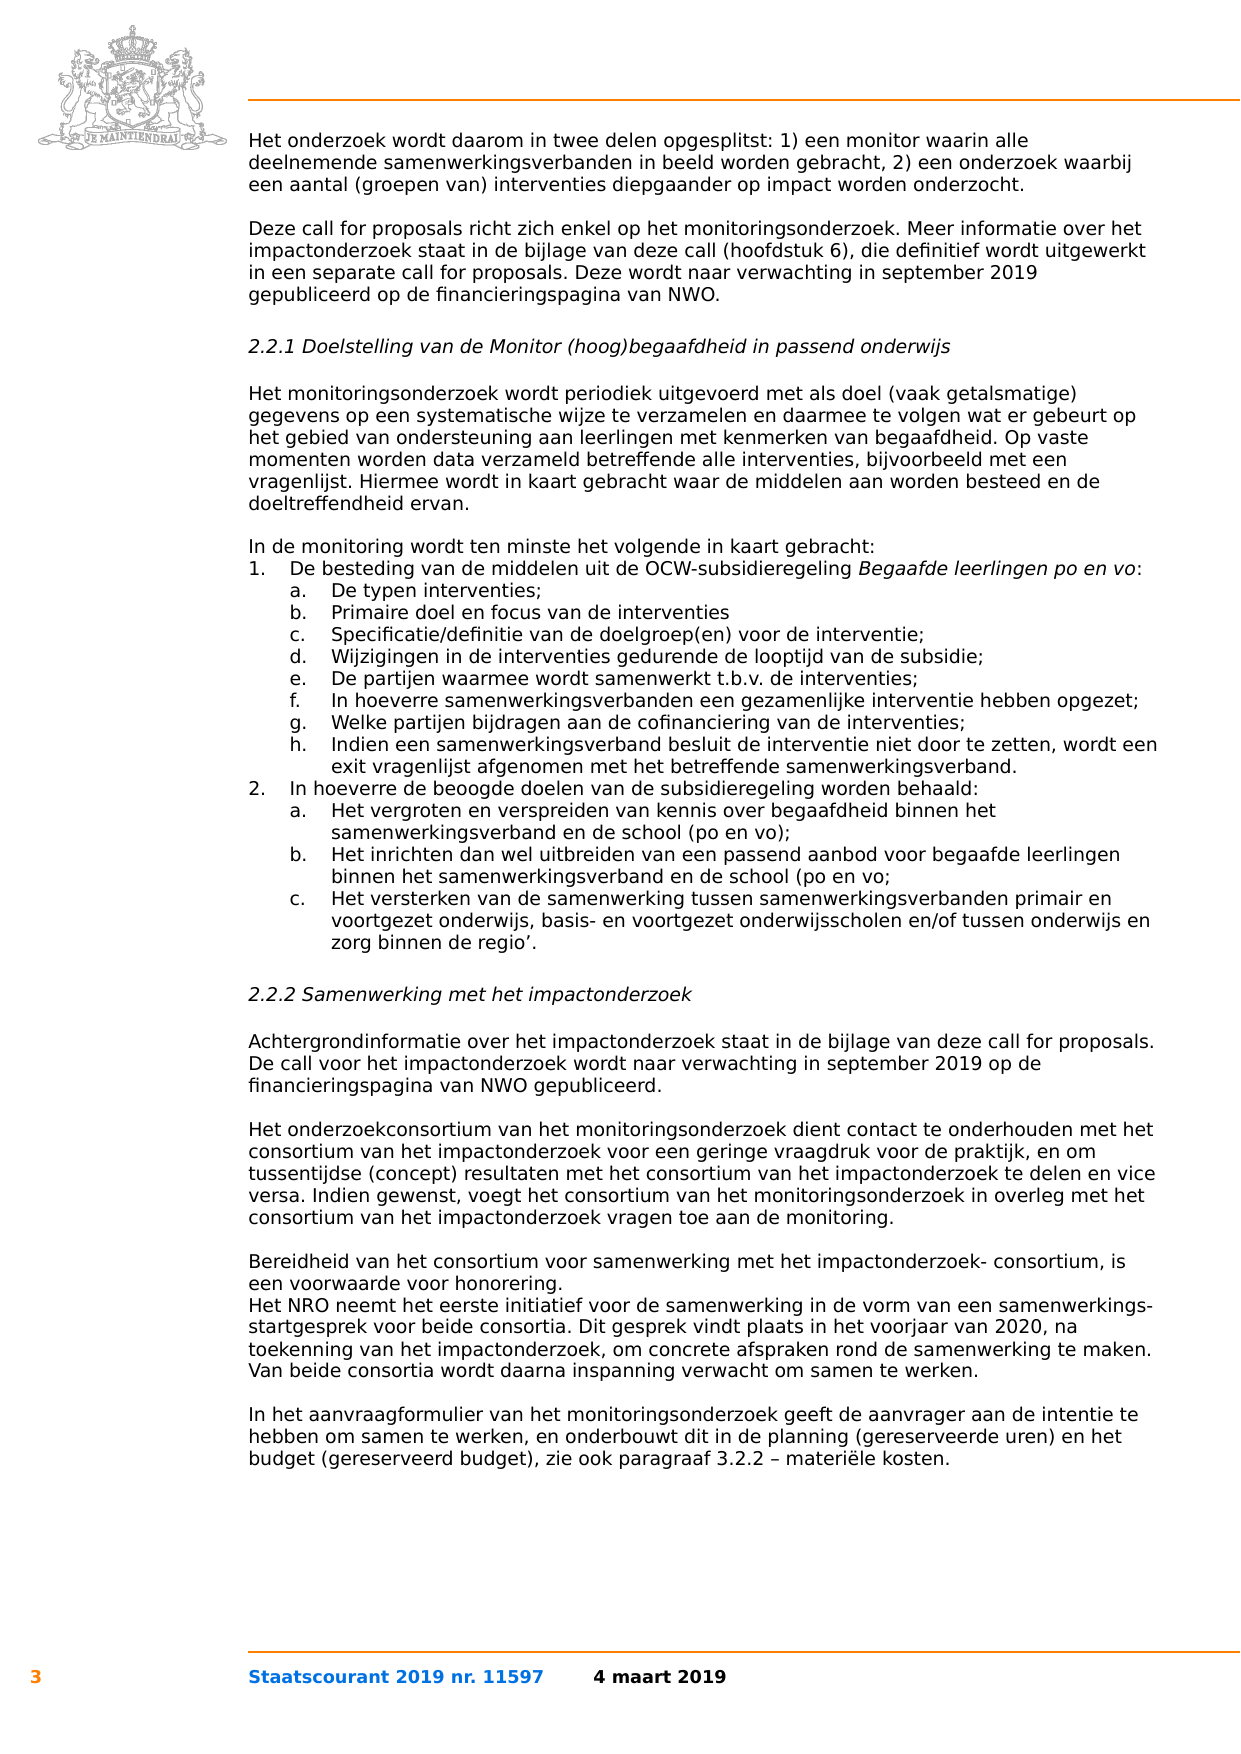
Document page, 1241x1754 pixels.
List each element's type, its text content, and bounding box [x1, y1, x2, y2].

text b. Het inrichten dan wel uitbreiden van een passend aanbod voor begaafde leerlingen binnen het samenwerkingsverband en de school (po en vo; [289, 844, 1163, 888]
text f. In hoeverre samenwerkingsverbanden een gezamenlijke interventie hebben opgezet; [289, 690, 1163, 712]
picture [38, 25, 227, 150]
text a. De typen interventies; [289, 580, 1163, 602]
text 2. In hoeverre de beoogde doelen van de subsidieregeling worden behaald: [248, 778, 1163, 800]
text Het onderzoek wordt daarom in twee delen opgesplitst: 1) een monitor waarin alle deelnemende samenwerkingsverbanden in beeld worden gebracht, 2) een onderzoek waarbij een aantal (groepen van) interventies diepgaander op impact worden onderzocht. [248, 130, 1163, 196]
text d. Wijzigingen in de interventies gedurende de looptijd van de subsidie; [289, 646, 1163, 668]
text Bereidheid van het consortium voor samenwerking met het impactonderzoek- consortium, is een voorwaarde voor honorering. [248, 1251, 1163, 1294]
text In de monitoring wordt ten minste het volgende in kaart gebracht: [248, 536, 1163, 558]
subtitle 2.2.1 Doelstelling van de Monitor (hoog)begaafdheid in passend onderwijs [248, 336, 1163, 358]
text b. Primaire doel en focus van de interventies [289, 602, 1163, 624]
subtitle 2.2.2 Samenwerking met het impactonderzoek [248, 984, 1163, 1006]
text Het NRO neemt het eerste initiatief voor de samenwerking in de vorm van een samenwerkings-startgesprek voor beide consortia. Dit gesprek vindt plaats in het voorjaar van 2020, na toekenning van het impactonderzoek, om concrete afspraken rond de samenwerking te maken. Van beide consortia wordt daarna inspanning verwacht om samen te werken. [248, 1294, 1163, 1382]
text Deze call for proposals richt zich enkel op het monitoringsonderzoek. Meer informatie over het impactonderzoek staat in de bijlage van deze call (hoofdstuk 6), die definitief wordt uitgewerkt in een separate call for proposals. Deze wordt naar verwachting in september 2019 gepubliceerd op de financieringspagina van NWO. [248, 218, 1163, 306]
text h. Indien een samenwerkingsverband besluit de interventie niet door te zetten, wordt een exit vragenlijst afgenomen met het betreffende samenwerkingsverband. [289, 734, 1163, 778]
text e. De partijen waarmee wordt samenwerkt t.b.v. de interventies; [289, 668, 1163, 690]
text Achtergrondinformatie over het impactonderzoek staat in de bijlage van deze call for proposals. De call voor het impactonderzoek wordt naar verwachting in september 2019 op de financieringspagina van NWO gepubliceerd. [248, 1031, 1163, 1097]
text g. Welke partijen bijdragen aan de cofinanciering van de interventies; [289, 712, 1163, 734]
text c. Specificatie/definitie van de doelgroep(en) voor de interventie; [289, 624, 1163, 646]
text 1. De besteding van de middelen uit de OCW-subsidieregeling Begaafde leerlingen po en vo: [248, 558, 1163, 580]
text In het aanvraagformulier van het monitoringsonderzoek geeft de aanvrager aan de intentie te hebben om samen te werken, en onderbouwt dit in de planning (gereserveerde uren) en het budget (gereserveerd budget), zie ook paragraaf 3.2.2 – materiële kosten. [248, 1404, 1163, 1470]
text a. Het vergroten en verspreiden van kennis over begaafdheid binnen het samenwerkingsverband en de school (po en vo); [289, 800, 1163, 844]
text Het onderzoekconsortium van het monitoringsonderzoek dient contact te onderhouden met het consortium van het impactonderzoek voor een geringe vraagdruk voor de praktijk, en om tussentijdse (concept) resultaten met het consortium van het impactonderzoek te delen en vice versa. Indien gewenst, voegt het consortium van het monitoringsonderzoek in overleg met het consortium van het impactonderzoek vragen toe aan de monitoring. [248, 1119, 1163, 1229]
text Het monitoringsonderzoek wordt periodiek uitgevoerd met als doel (vaak getalsmatige) gegevens op een systematische wijze te verzamelen en daarmee te volgen wat er gebeurt op het gebied van ondersteuning aan leerlingen met kenmerken van begaafdheid. Op vaste momenten worden data verzameld betreffende alle interventies, bijvoorbeeld met een vragenlijst. Hiermee wordt in kaart gebracht waar de middelen aan worden besteed en de doeltreffendheid ervan. [248, 383, 1163, 514]
text c. Het versterken van de samenwerking tussen samenwerkingsverbanden primair en voortgezet onderwijs, basis- en voortgezet onderwijsscholen en/of tussen onderwijs en zorg binnen de regio’. [289, 888, 1163, 954]
